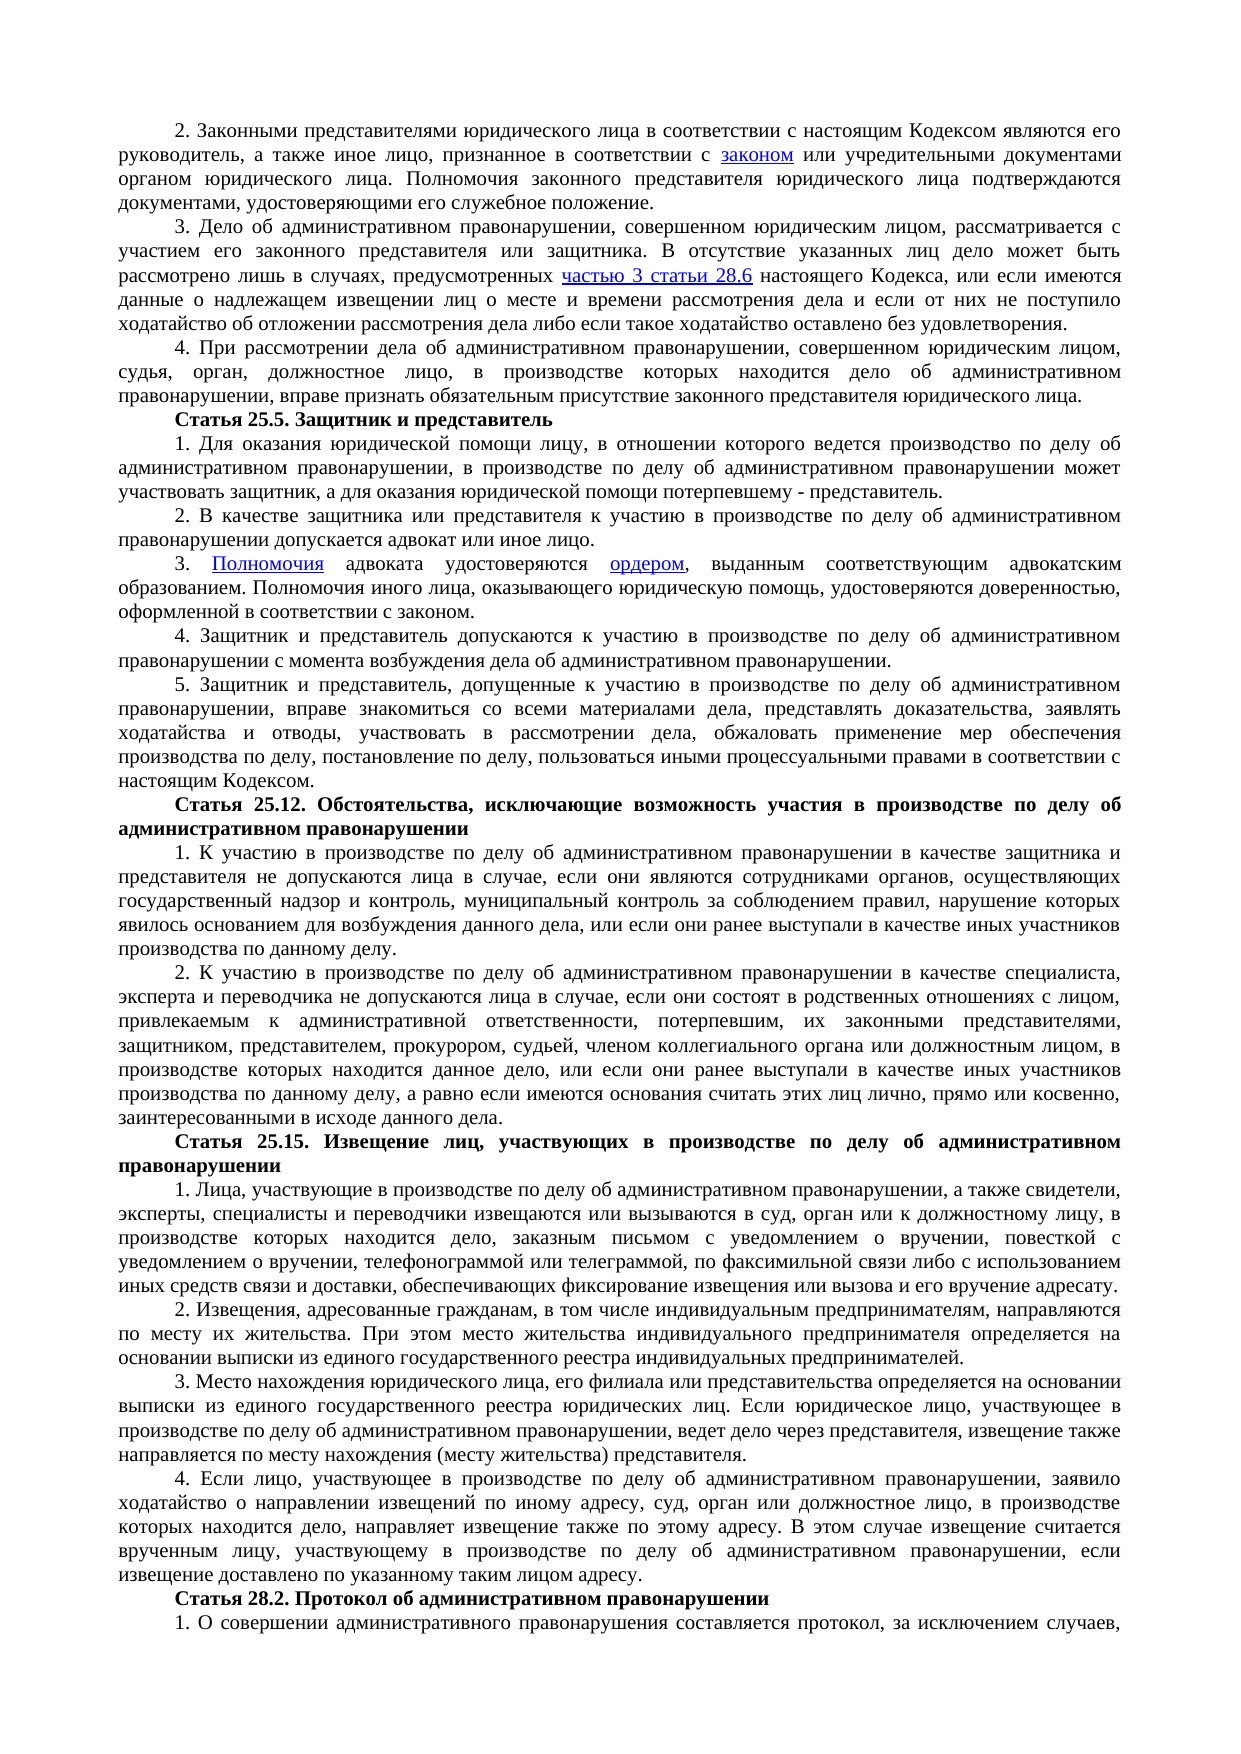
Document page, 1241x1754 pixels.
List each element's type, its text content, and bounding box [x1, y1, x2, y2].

text 4. При рассмотрении дела об административном правонарушении, совершенном юридическим лицом, судья, орган, должностное лицо, в производстве которых находится дело об административном правонарушении, вправе признать обязательным присутствие законного представителя юридического лица. [118, 335, 1122, 407]
text 4. Защитник и представитель допускаются к участию в производстве по делу об административном правонарушении с момента возбуждения дела об административном правонарушении. [118, 623, 1122, 672]
text 4. Если лицо, участвующее в производстве по делу об административном правонарушении, заявило ходатайство о направлении извещений по иному адресу, суд, орган или должностное лицо, в производстве которых находится дело, направляет извещение также по этому адресу. В этом случае извещение считается врученным лицу, участвующему в производстве по делу об административном правонарушении, если извещение доставлено по указанному таким лицом адресу. [118, 1466, 1122, 1586]
text Статья 25.15. Извещение лиц, участвующих в производстве по делу об административном правонарушении [118, 1129, 1122, 1177]
text 5. Защитник и представитель, допущенные к участию в производстве по делу об административном правонарушении, вправе знакомиться со всеми материалами дела, представлять доказательства, заявлять ходатайства и отводы, участвовать в рассмотрении дела, обжаловать применение мер обеспечения производства по делу, постановление по делу, пользоваться иными процессуальными правами в соответствии с настоящим Кодексом. [118, 672, 1122, 792]
text 2. В качестве защитника или представителя к участию в производстве по делу об административном правонарушении допускается адвокат или иное лицо. [118, 503, 1122, 551]
text Статья 25.12. Обстоятельства, исключающие возможность участия в производстве по делу об административном правонарушении [118, 792, 1122, 840]
text Статья 25.5. Защитник и представитель [118, 407, 1122, 431]
text 3. Дело об административном правонарушении, совершенном юридическим лицом, рассматривается с участием его законного представителя или защитника. В отсутствие указанных лиц дело может быть рассмотрено лишь в случаях, предусмотренных частью 3 статьи 28.6 настоящего Кодекса, или если имеются данные о надлежащем извещении лиц о месте и времени рассмотрения дела и если от них не поступило ходатайство об отложении рассмотрения дела либо если такое ходатайство оставлено без удовлетворения. [118, 214, 1122, 335]
text 1. Для оказания юридической помощи лицу, в отношении которого ведется производство по делу об административном правонарушении, в производстве по делу об административном правонарушении может участвовать защитник, а для оказания юридической помощи потерпевшему - представитель. [118, 431, 1122, 503]
text 1. О совершении административного правонарушения составляется протокол, за исключением случаев, [118, 1610, 1122, 1634]
text 2. Извещения, адресованные гражданам, в том числе индивидуальным предпринимателям, направляются по месту их жительства. При этом место жительства индивидуального предпринимателя определяется на основании выписки из единого государственного реестра индивидуальных предпринимателей. [118, 1297, 1122, 1369]
text Статья 28.2. Протокол об административном правонарушении [118, 1586, 1122, 1610]
text 1. К участию в производстве по делу об административном правонарушении в качестве защитника и представителя не допускаются лица в случае, если они являются сотрудниками органов, осуществляющих государственный надзор и контроль, муниципальный контроль за соблюдением правил, нарушение которых явилось основанием для возбуждения данного дела, или если они ранее выступали в качестве иных участников производства по данному делу. [118, 840, 1122, 960]
text 2. Законными представителями юридического лица в соответствии с настоящим Кодексом являются его руководитель, а также иное лицо, признанное в соответствии с законом или учредительными документами органом юридического лица. Полномочия законного представителя юридического лица подтверждаются документами, удостоверяющими его служебное положение. [118, 118, 1122, 214]
text 3. Полномочия адвоката удостоверяются ордером, выданным соответствующим адвокатским образованием. Полномочия иного лица, оказывающего юридическую помощь, удостоверяются доверенностью, оформленной в соответствии с законом. [118, 551, 1122, 623]
text 3. Место нахождения юридического лица, его филиала или представительства определяется на основании выписки из единого государственного реестра юридических лиц. Если юридическое лицо, участвующее в производстве по делу об административном правонарушении, ведет дело через представителя, извещение также направляется по месту нахождения (месту жительства) представителя. [118, 1369, 1122, 1466]
text 1. Лица, участвующие в производстве по делу об административном правонарушении, а также свидетели, эксперты, специалисты и переводчики извещаются или вызываются в суд, орган или к должностному лицу, в производстве которых находится дело, заказным письмом с уведомлением о вручении, повесткой с уведомлением о вручении, телефонограммой или телеграммой, по факсимильной связи либо с использованием иных средств связи и доставки, обеспечивающих фиксирование извещения или вызова и его вручение адресату. [118, 1177, 1122, 1297]
text 2. К участию в производстве по делу об административном правонарушении в качестве специалиста, эксперта и переводчика не допускаются лица в случае, если они состоят в родственных отношениях с лицом, привлекаемым к административной ответственности, потерпевшим, их законными представителями, защитником, представителем, прокурором, судьей, членом коллегиального органа или должностным лицом, в производстве которых находится данное дело, или если они ранее выступали в качестве иных участников производства по данному делу, а равно если имеются основания считать этих лиц лично, прямо или косвенно, заинтересованными в исходе данного дела. [118, 960, 1122, 1129]
